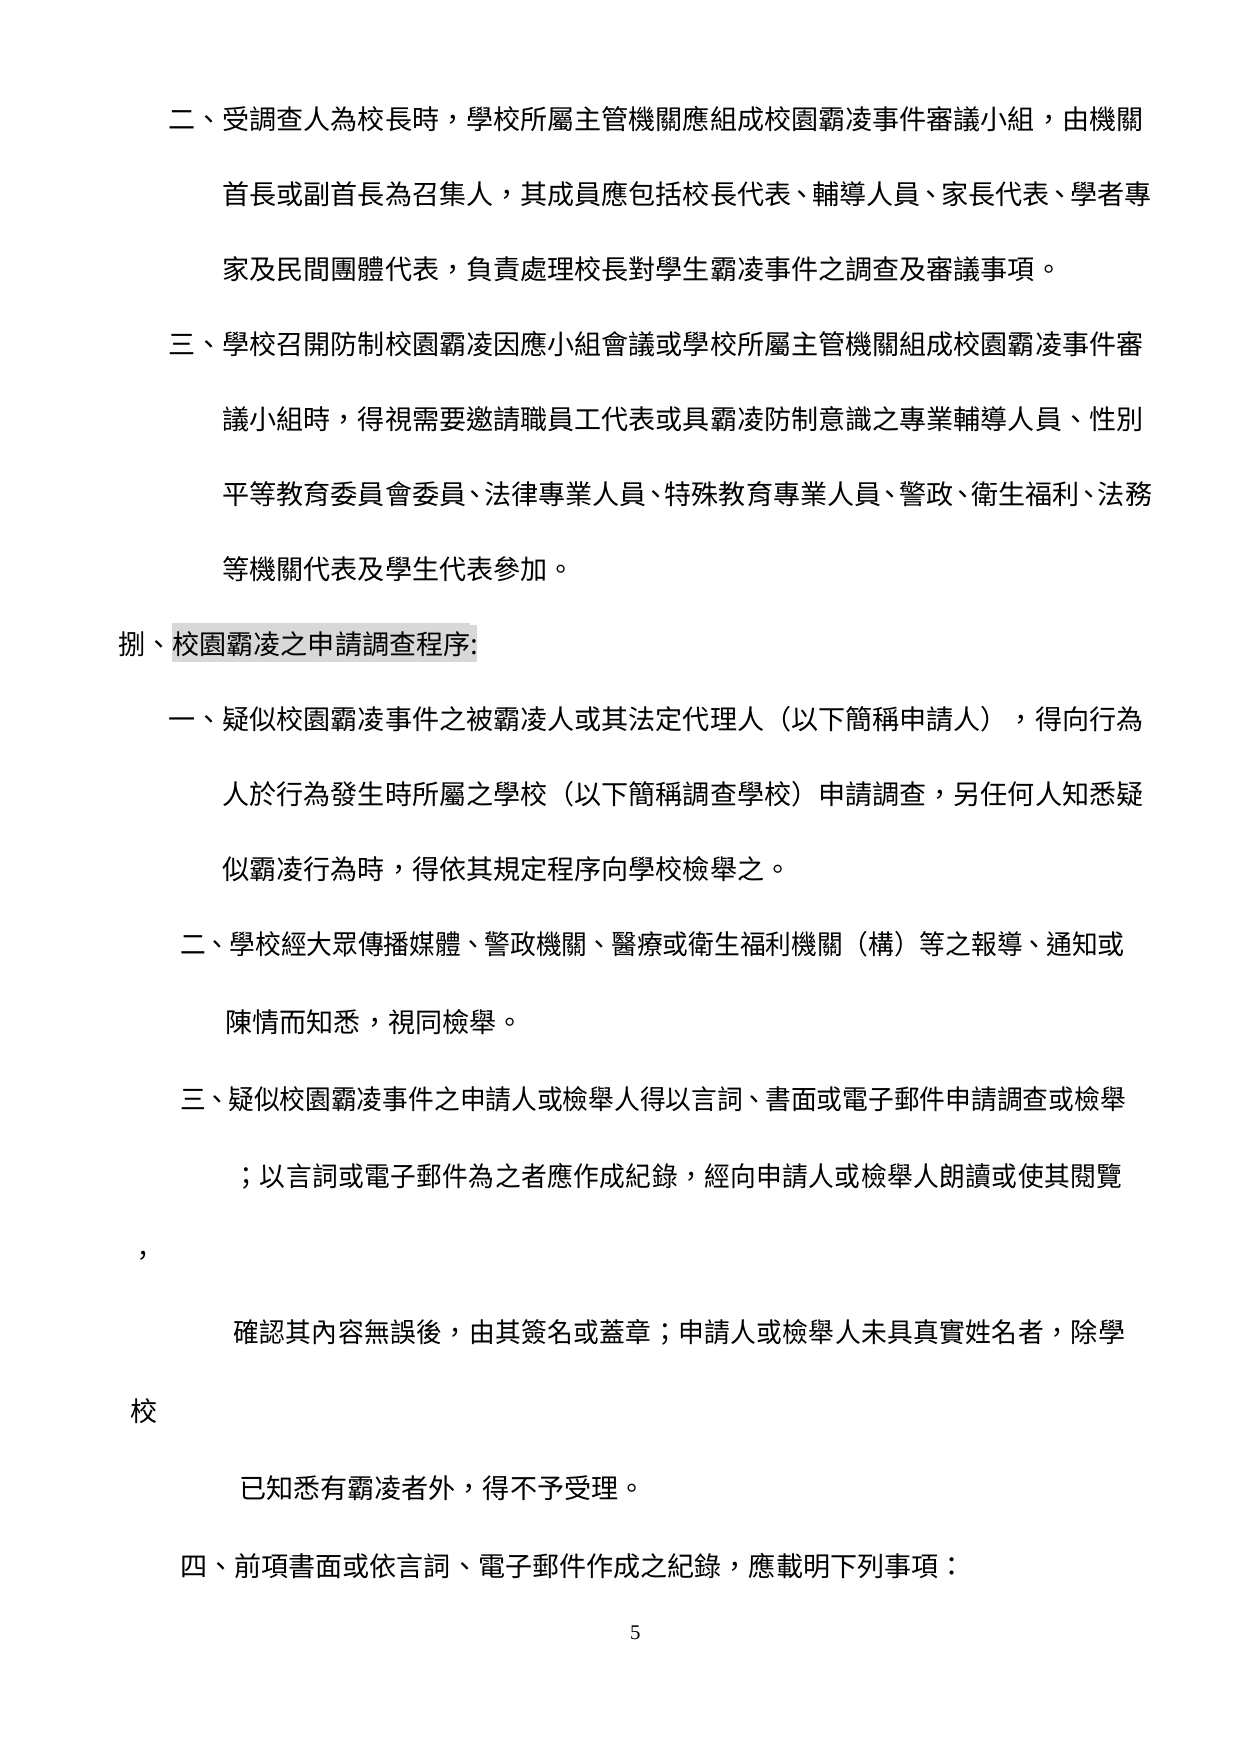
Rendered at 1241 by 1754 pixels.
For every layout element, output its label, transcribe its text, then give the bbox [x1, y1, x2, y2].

text 確認其內容無誤後，由其簽名或蓋章；申請人或檢舉人未具真實姓名者，除學校 [131, 1293, 1125, 1447]
text 三、疑似校園霸凌事件之申請人或檢舉人得以言詞、書面或電子郵件申請調查或檢舉 [180, 1060, 1125, 1135]
text 一、疑似校園霸凌事件之被霸凌人或其法定代理人（以下簡稱申請人），得向行為人於行為發生時所屬之學校（以下簡稱調查學校）申請調查，另任何人知悉疑似霸凌行為時，得依其規定程序向學校檢舉之。 [168, 680, 1152, 905]
text 三、學校召開防制校園霸凌因應小組會議或學校所屬主管機關組成校園霸凌事件審議小組時，得視需要邀請職員工代表或具霸凌防制意識之專業輔導人員、性別平等教育委員會委員、法律專業人員、特殊教育專業人員、警政、衛生福利、法務等機關代表及學生代表參加。 [168, 305, 1152, 605]
text 捌、校園霸凌之申請調查程序: [118, 605, 1152, 680]
text 陳情而知悉，視同檢舉。 [131, 983, 1125, 1058]
text 已知悉有霸凌者外，得不予受理。 [131, 1449, 1125, 1524]
text 二、受調查人為校長時，學校所屬主管機關應組成校園霸凌事件審議小組，由機關首長或副首長為召集人，其成員應包括校長代表、輔導人員、家長代表、學者專家及民間團體代表，負責處理校長對學生霸凌事件之調查及審議事項。 [168, 80, 1152, 305]
text ；以言詞或電子郵件為之者應作成紀錄，經向申請人或檢舉人朗讀或使其閱覽， [131, 1137, 1125, 1291]
text 四、前項書面或依言詞、電子郵件作成之紀錄，應載明下列事項： [180, 1527, 1152, 1602]
text 二、學校經大眾傳播媒體、警政機關、醫療或衛生福利機關（構）等之報導、通知或 [180, 906, 1125, 981]
